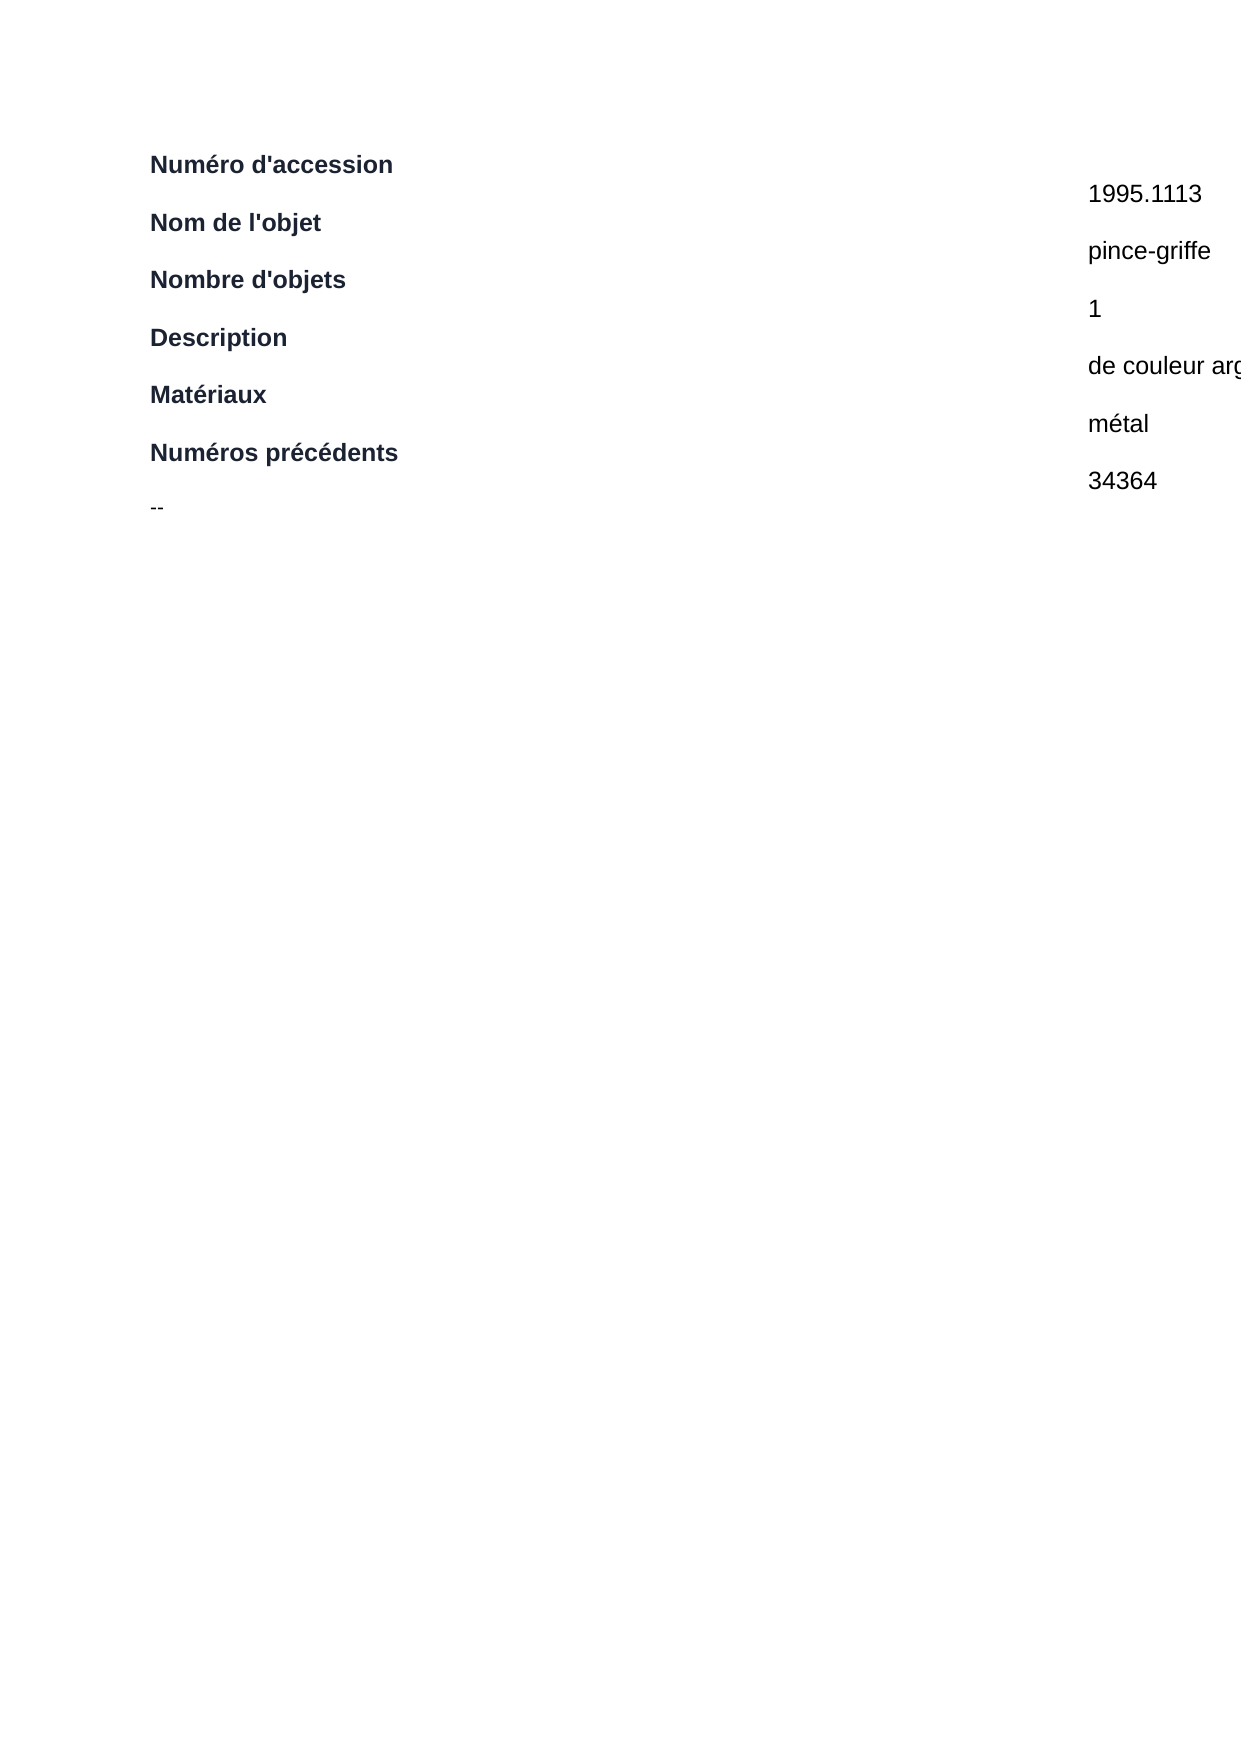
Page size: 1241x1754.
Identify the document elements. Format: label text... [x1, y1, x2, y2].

text pince-griffe [1088, 236, 1240, 265]
text Nombre d'objets [150, 265, 1090, 294]
text de couleur argent métallique. Deux petits mors dentelés pointus. Mécanisme de ressort [1088, 351, 1240, 380]
text Description [150, 322, 1090, 351]
text Numéro d'accession [150, 150, 1090, 179]
text Numéros précédents [150, 437, 1090, 466]
text Matériaux [150, 380, 1090, 409]
text 34364 [1088, 466, 1240, 495]
text Nom de l'objet [150, 207, 1090, 236]
text 1995.1113 [1088, 179, 1240, 207]
text -- [150, 495, 1090, 519]
text métal [1088, 409, 1240, 437]
text 1 [1088, 294, 1240, 322]
